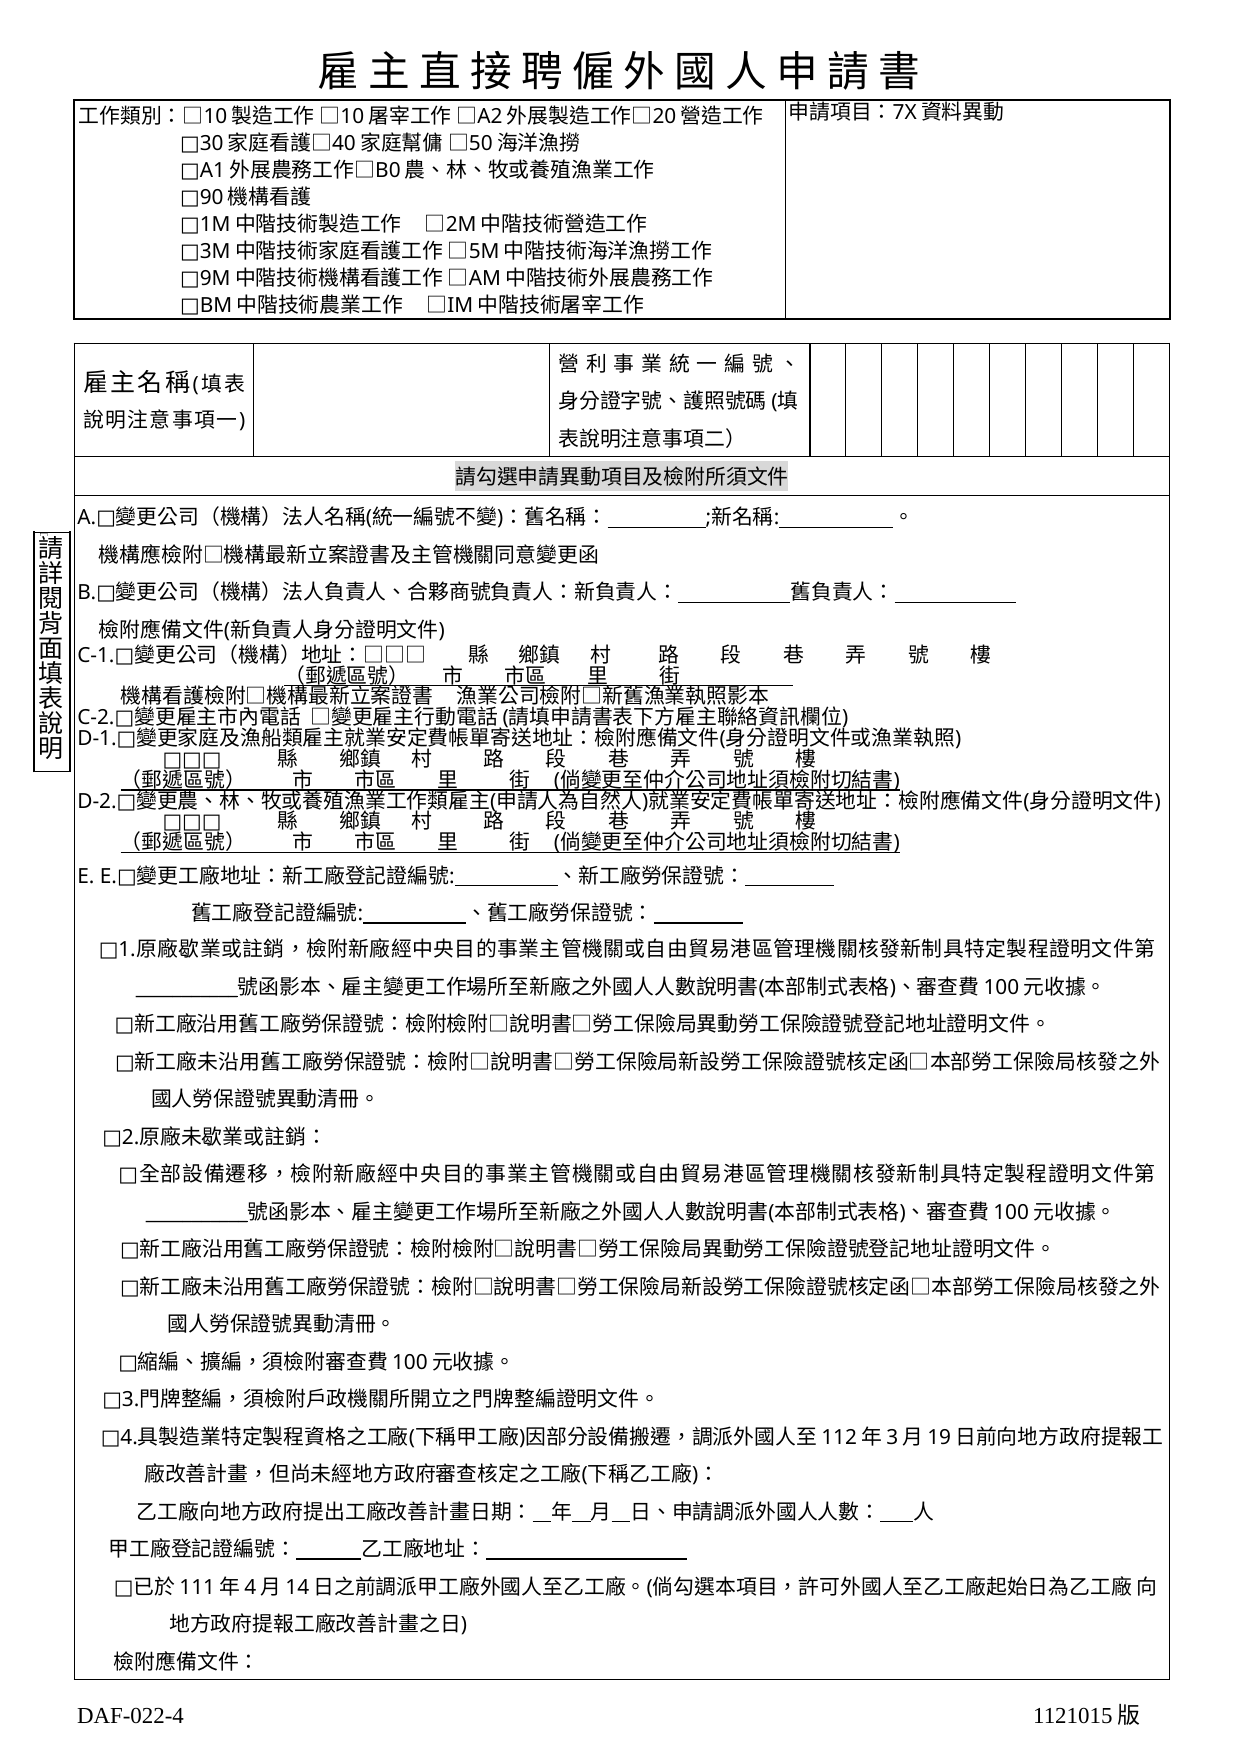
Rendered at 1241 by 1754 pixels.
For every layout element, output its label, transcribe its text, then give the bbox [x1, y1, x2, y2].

table_header [990, 344, 1025, 456]
table_header 工作類別：□10製造工作 □10屠宰工作 □A2外展製造工作□20營造工作 □30家庭看護□40家庭幫傭 □50海洋漁撈 □A1外展農務工作□B0農、林、牧或養殖漁業工作 □90機構看護 □1M中階技術製造工作 □2M中階技術營造工作 □3M中階技術家庭看護工作 □5M中階技術海洋漁撈工作 □9M中階技術機構看護工作 □AM中階技術外展農務工作 □BM中階技術農業工作 □IM中階技術屠宰工作 [75, 101, 785, 317]
table_header [1098, 344, 1133, 456]
table_header [882, 344, 917, 456]
table_header [1026, 344, 1061, 456]
table_header 申請項目：7X資料異動 [786, 101, 1169, 317]
table_header [1134, 344, 1169, 456]
table_cell 請勾選申請異動項目及檢附所須文件 [75, 457, 1169, 494]
table_cell A.□變更公司（機構）法人名稱(統一編號不變)：舊名稱： ;新名稱: 。 機構應檢附□機構最新立案證書及主管機關同意變更函 B.□變更公司（機構）法人負責人、合夥商號負責人：新負責人： 舊負責人： 檢附應備文件(新負責人身分證明文件) C-1.□變更公司（機構）地址：□□□ 縣 鄉鎮 村 路 段 巷 弄 號 樓 （郵遞區號） 市 市區 里 街 機構看護檢附□機構最新立案證書 漁業公司檢附□新舊漁業執照影本 C-2.□變更雇主市內電話 □變更雇主行動電話 (請填申請書表下方雇主聯絡資訊欄位) D-1.□變更家庭及漁船類雇主就業安定費帳單寄送地址：檢附應備文件(身分證明文件或漁業執照) □□□ 縣 鄉鎮 村 路 段 巷 弄 號 樓 （郵遞區號） 市 市區 里 街 (倘變更至仲介公司地址須檢附切結書) D-2.□變更農、林、牧或養殖漁業工作類雇主(申請人為自然人)就業安定費帳單寄送地址：檢附應備文件(身分證明文件) □□□ 縣 鄉鎮 村 路 段 巷 弄 號 樓 （郵遞區號） 市 市區 里 街 (倘變更至仲介公司地址須檢附切結書) E. E.□變更工廠地址：新工廠登記證編號: 、新工廠勞保證號： 舊工廠登記證編號: 、舊工廠勞保證號： □1.原廠歇業或註銷，檢附新廠經中央目的事業主管機關或自由貿易港區管理機關核發新制具特定製程證明文件第 ___________號函影本、雇主變更工作場所至新廠之外國人人數說明書(本部制式表格)、審查費100元收據。 □新工廠沿用舊工廠勞保證號：檢附檢附□說明書□勞工保險局異動勞工保險證號登記地址證明文件。 □新工廠未沿用舊工廠勞保證號：檢附□說明書□勞工保險局新設勞工保險證號核定函□本部勞工保險局核發之外國人勞保證號異動清冊。 □2.原廠未歇業或註銷： □全部設備遷移，檢附新廠經中央目的事業主管機關或自由貿易港區管理機關核發新制具特定製程證明文件第 ___________號函影本、雇主變更工作場所至新廠之外國人人數說明書(本部制式表格)、審查費100元收據。 □新工廠沿用舊工廠勞保證號：檢附檢附□說明書□勞工保險局異動勞工保險證號登記地址證明文件。 □新工廠未沿用舊工廠勞保證號：檢附□說明書□勞工保險局新設勞工保險證號核定函□本部勞工保險局核發之外國人勞保證號異動清冊。 □縮編、擴編，須檢附審查費100元收據。 □3.門牌整編，須檢附戶政機關所開立之門牌整編證明文件。 □4.具製造業特定製程資格之工廠(下稱甲工廠)因部分設備搬遷，調派外國人至112年3月19日前向地方政府提報工廠改善計畫，但尚未經地方政府審查核定之工廠(下稱乙工廠)： 乙工廠向地方政府提出工廠改善計畫日期： 年 月 日、申請調派外國人人數： 人 甲工廠登記證編號： 乙工廠地址： □已於111年4月14日之前調派甲工廠外國人至乙工廠。(倘勾選本項目，許可外國人至乙工廠起始日為乙工廠 向地方政府提報工廠改善計畫之日) 檢附應備文件： [75, 496, 1169, 1679]
text 雇 主 直 接 聘 僱 外 國 人 申 請 書 [74, 38, 1163, 99]
table_header [846, 344, 881, 456]
text 請詳閱背面填表說明 [35, 533, 69, 771]
table_header [954, 344, 989, 456]
table_header [918, 344, 953, 456]
table_header 雇主名稱(填表說明注意事項一) [75, 344, 253, 456]
table_header [254, 344, 549, 456]
table_header [811, 344, 845, 456]
table_header [1062, 344, 1097, 456]
table_header 營利事業統一編號、 身分證字號、護照號碼 (填表說明注意事項二） [550, 344, 809, 456]
